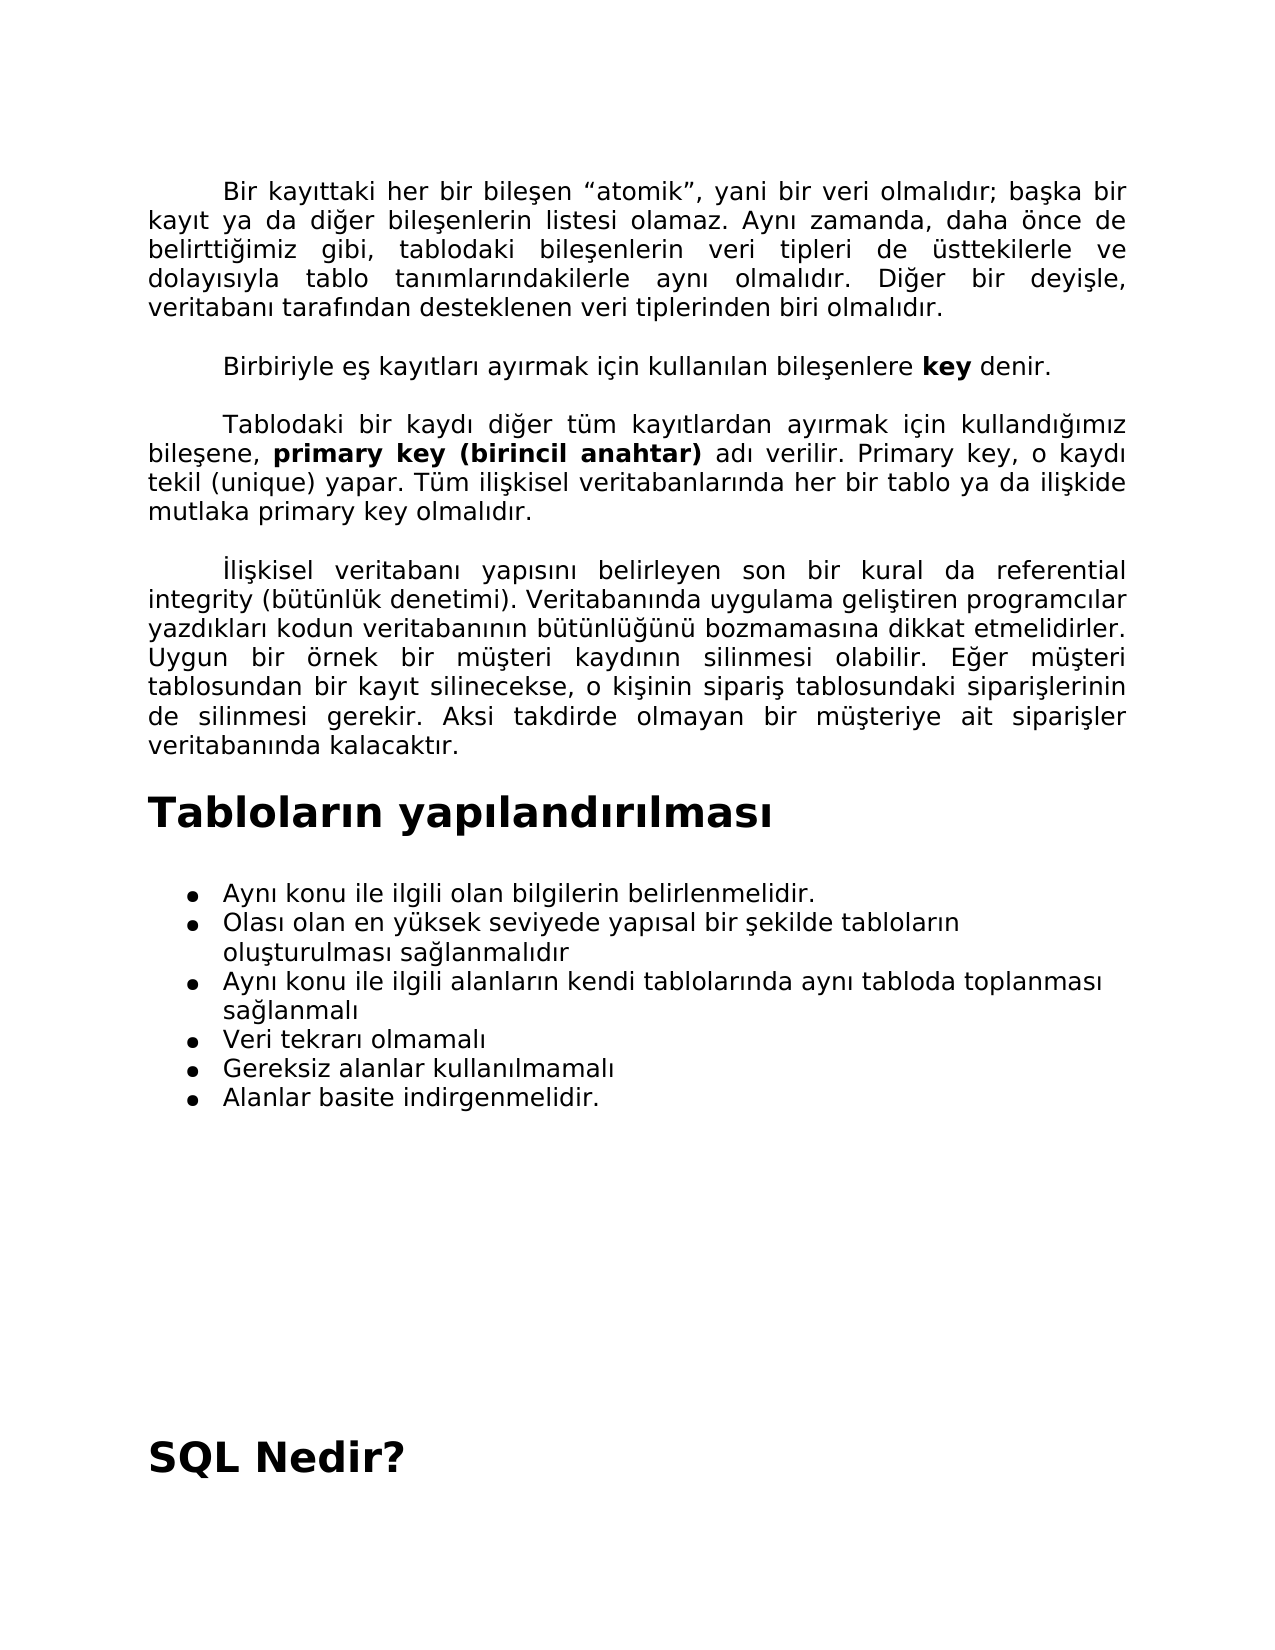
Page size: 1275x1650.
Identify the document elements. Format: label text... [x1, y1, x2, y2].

text Birbiriyle eş kayıtları ayırmak için kullanılan bileşenlere key denir. [148, 352, 1127, 381]
list Aynı konu ile ilgili alanların kendi tablolarında aynı tabloda toplanması sağlanmalı [185, 967, 1127, 1025]
subtitle Tabloların yapılandırılması [148, 789, 1127, 838]
list Olası olan en yüksek seviyede yapısal bir şekilde tabloların oluşturulması sağlanmalıdır [185, 909, 1127, 967]
text Bir kayıttaki her bir bileşen “atomik”, yani bir veri olmalıdır; başka bir kayıt ya da diğer bileşenlerin listesi olamaz. Aynı zamanda, daha önce de belirttiğimiz gibi, tablodaki bileşenlerin veri tipleri de üsttekilerle ve dolayısıyla tablo tanımlarındakilerle aynı olmalıdır. Diğer bir deyişle, veritabanı tarafından desteklenen veri tiplerinden biri olmalıdır. [148, 177, 1127, 323]
text SQL Nedir? [148, 1434, 1127, 1482]
text İlişkisel veritabanı yapısını belirleyen son bir kural da referential integrity (bütünlük denetimi). Veritabanında uygulama geliştiren programcılar yazdıkları kodun veritabanının bütünlüğünü bozmamasına dikkat etmelidirler. Uygun bir örnek bir müşteri kaydının silinmesi olabilir. Eğer müşteri tablosundan bir kayıt silinecekse, o kişinin sipariş tablosundaki siparişlerinin de silinmesi gerekir. Aksi takdirde olmayan bir müşteriye ait siparişler veritabanında kalacaktır. [148, 556, 1127, 760]
list Aynı konu ile ilgili olan bilgilerin belirlenmelidir. [185, 879, 1127, 909]
list Gereksiz alanlar kullanılmamalı [185, 1054, 1127, 1084]
text Tablodaki bir kaydı diğer tüm kayıtlardan ayırmak için kullandığımız bileşene, primary key (birincil anahtar) adı verilir. Primary key, o kaydı tekil (unique) yapar. Tüm ilişkisel veritabanlarında her bir tablo ya da ilişkide mutlaka primary key olmalıdır. [148, 410, 1127, 527]
list Veri tekrarı olmamalı [185, 1025, 1127, 1054]
list Alanlar basite indirgenmelidir. [185, 1084, 1127, 1113]
